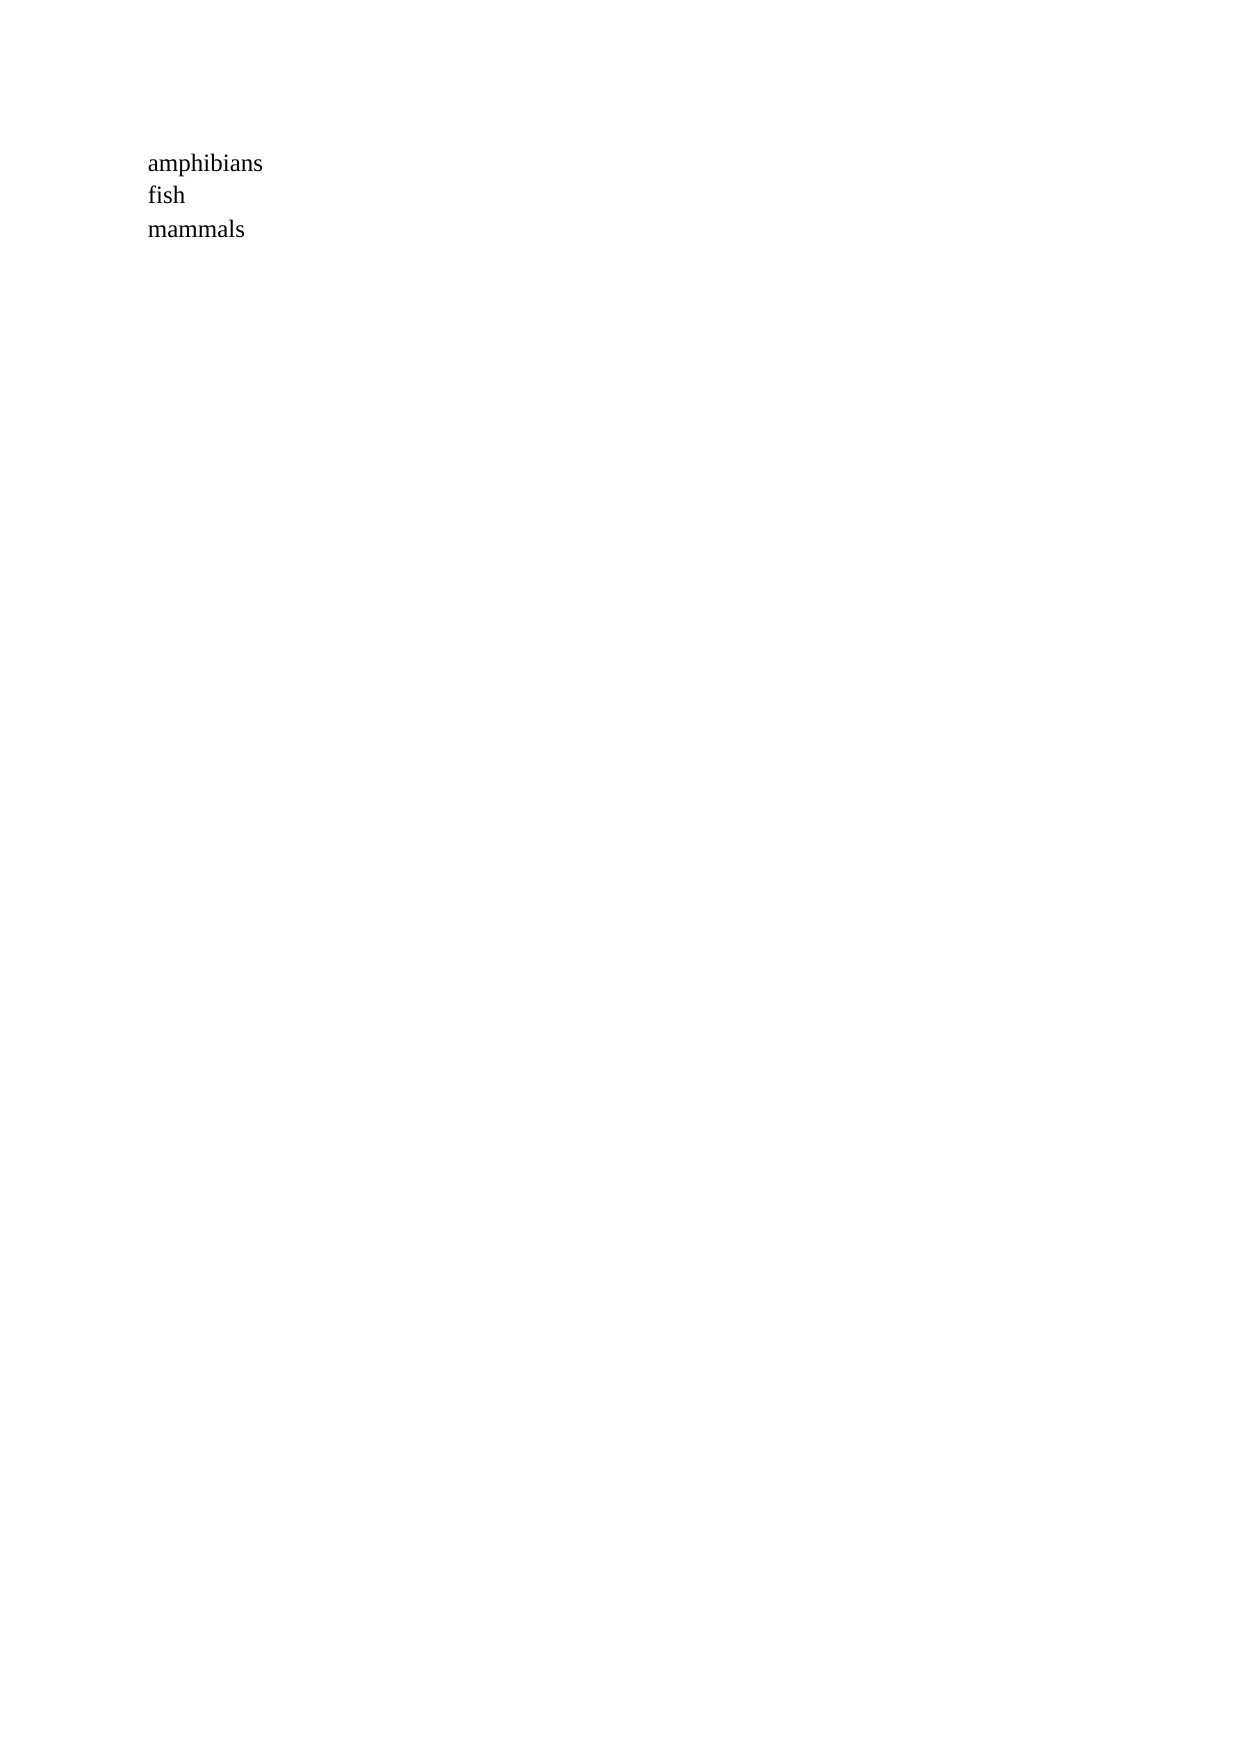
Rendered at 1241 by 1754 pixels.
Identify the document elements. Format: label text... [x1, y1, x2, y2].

text amphibians [148, 148, 1093, 176]
text fish [148, 181, 1093, 209]
text mammals [148, 214, 1093, 242]
